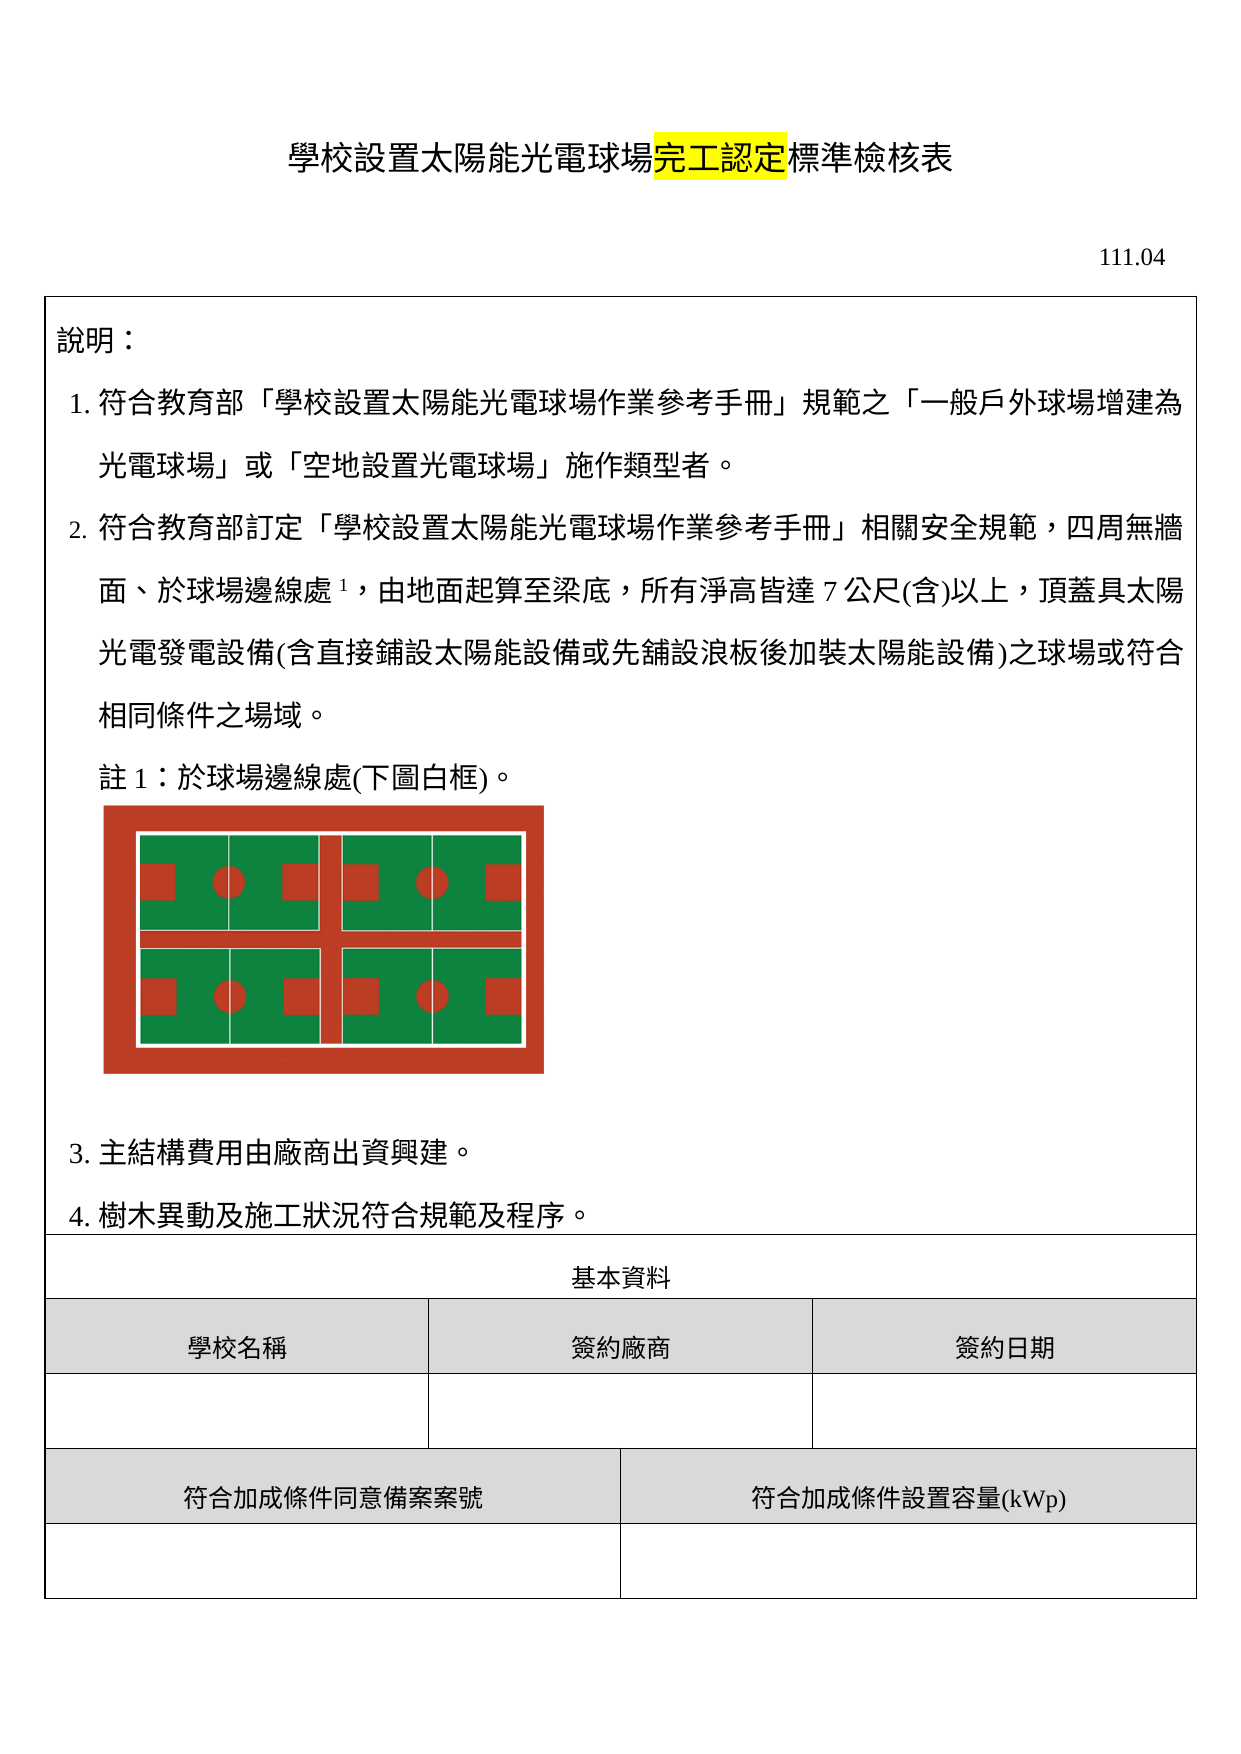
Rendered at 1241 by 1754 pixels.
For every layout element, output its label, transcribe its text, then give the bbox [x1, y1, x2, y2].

table_cell 簽約日期 [813, 1299, 1196, 1373]
table_cell [46, 1524, 620, 1598]
table_cell 符合加成條件設置容量(kWp) [621, 1449, 1196, 1523]
table_cell [46, 1374, 428, 1448]
table_cell [813, 1374, 1196, 1448]
table_cell 學校名稱 [46, 1299, 428, 1373]
table_header 說明： 符合教育部「學校設置太陽能光電球場作業參考手冊」規範之「一般戶外球場增建為光電球場」或「空地設置光電球場」施作類型者。 符合教育部訂定「學校設置太陽能光電球場作業參考手冊」相關安全規範，四周無牆面、於球場邊線處1，由地面起算至梁底，所有淨高皆達7公尺(含)以上，頂蓋具太陽光電發電設備(含直接鋪設太陽能設備或先舖設浪板後加裝太陽能設備)之球場或符合相同條件之場域。 註1：於球場邊線處(下圖白框)。 主結構費用由廠商出資興建。 樹木異動及施工狀況符合規範及程序。 [46, 297, 1196, 1234]
table_cell [621, 1524, 1196, 1598]
table_cell [429, 1374, 812, 1448]
text 111.04 [75, 214, 1165, 277]
table_cell 符合加成條件同意備案案號 [46, 1449, 620, 1523]
table_cell 簽約廠商 [429, 1299, 812, 1373]
table_cell 基本資料 [46, 1235, 1196, 1298]
text 學校設置太陽能光電球場完工認定標準檢核表 [75, 114, 1165, 177]
